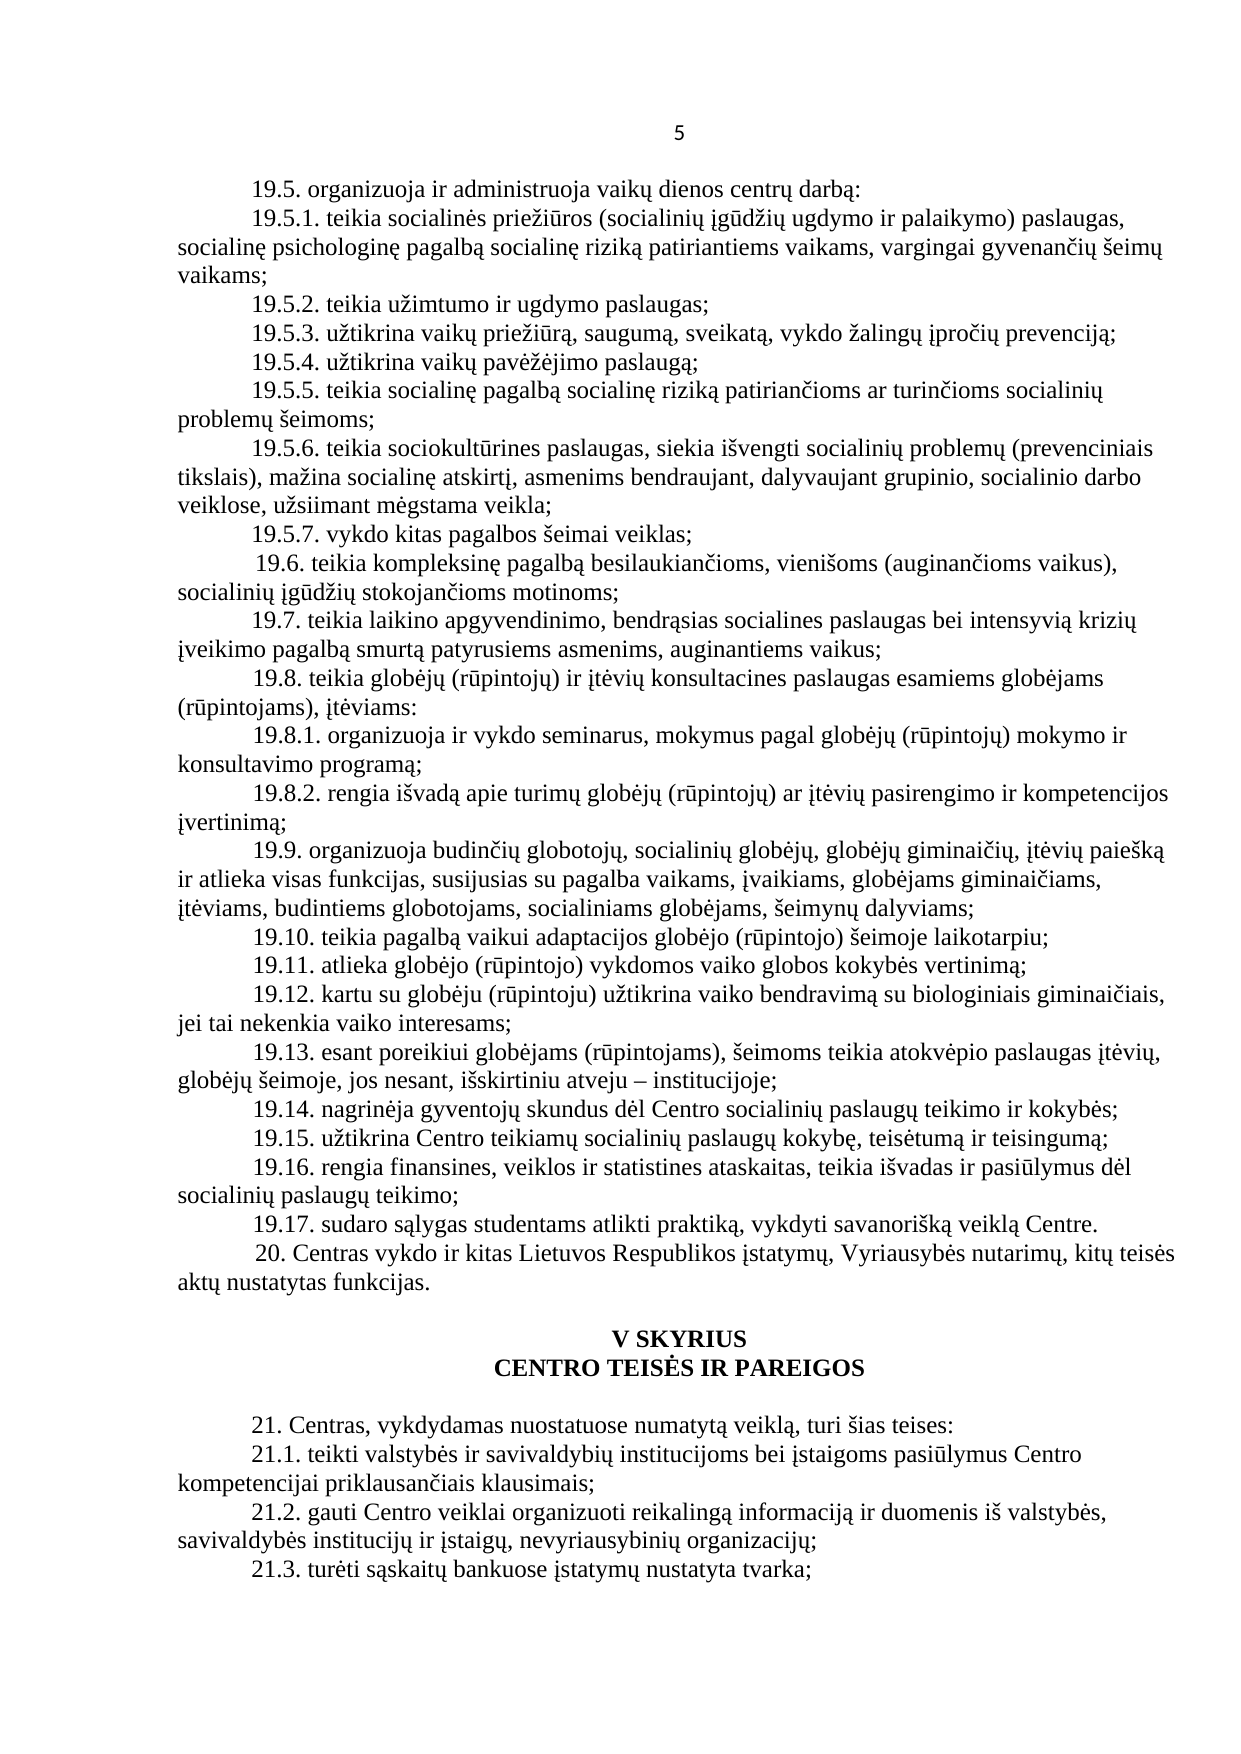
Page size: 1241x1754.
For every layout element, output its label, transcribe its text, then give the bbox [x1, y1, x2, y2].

text 19.11. atlieka globėjo (rūpintojo) vykdomos vaiko globos kokybės vertinimą; [177, 950, 1181, 979]
text V SKYRIUS [177, 1324, 1181, 1353]
text 19.14. nagrinėja gyventojų skundus dėl Centro socialinių paslaugų teikimo ir kokybės; [177, 1094, 1181, 1123]
text 19.5.4. užtikrina vaikų pavėžėjimo paslaugą; [177, 347, 1181, 375]
text 19.5.2. teikia užimtumo ir ugdymo paslaugas; [177, 289, 1181, 318]
text 19.5.1. teikia socialinės priežiūros (socialinių įgūdžių ugdymo ir palaikymo) paslaugas, socialinę psichologinę pagalbą socialinę riziką patiriantiems vaikams, vargingai gyvenančių šeimų vaikams; [177, 203, 1181, 289]
text 20. Centras vykdo ir kitas Lietuvos Respublikos įstatymų, Vyriausybės nutarimų, kitų teisės aktų nustatytas funkcijas. [177, 1238, 1181, 1295]
text 21.3. turėti sąskaitų bankuose įstatymų nustatyta tvarka; [177, 1554, 1181, 1583]
text 19.7. teikia laikino apgyvendinimo, bendrąsias socialines paslaugas bei intensyvią krizių įveikimo pagalbą smurtą patyrusiems asmenims, auginantiems vaikus; [177, 605, 1181, 663]
text 19.8. teikia globėjų (rūpintojų) ir įtėvių konsultacines paslaugas esamiems globėjams (rūpintojams), įtėviams: [177, 663, 1181, 720]
text 19.5. organizuoja ir administruoja vaikų dienos centrų darbą: [177, 174, 1181, 203]
text 19.17. sudaro sąlygas studentams atlikti praktiką, vykdyti savanorišką veiklą Centre. [177, 1209, 1181, 1238]
text 19.13. esant poreikiui globėjams (rūpintojams), šeimoms teikia atokvėpio paslaugas įtėvių, globėjų šeimoje, jos nesant, išskirtiniu atveju – institucijoje; [177, 1037, 1181, 1094]
text 19.8.1. organizuoja ir vykdo seminarus, mokymus pagal globėjų (rūpintojų) mokymo ir konsultavimo programą; [177, 720, 1181, 778]
text 19.9. organizuoja budinčių globotojų, socialinių globėjų, globėjų giminaičių, įtėvių paiešką ir atlieka visas funkcijas, susijusias su pagalba vaikams, įvaikiams, globėjams giminaičiams, įtėviams, budintiems globotojams, socialiniams globėjams, šeimynų dalyviams; [177, 835, 1181, 922]
text 19.16. rengia finansines, veiklos ir statistines ataskaitas, teikia išvadas ir pasiūlymus dėl socialinių paslaugų teikimo; [177, 1152, 1181, 1209]
text 19.12. kartu su globėju (rūpintoju) užtikrina vaiko bendravimą su biologiniais giminaičiais, jei tai nekenkia vaiko interesams; [177, 979, 1181, 1037]
text 21. Centras, vykdydamas nuostatuose numatytą veiklą, turi šias teises: [177, 1410, 1181, 1439]
text 19.15. užtikrina Centro teikiamų socialinių paslaugų kokybę, teisėtumą ir teisingumą; [177, 1123, 1181, 1152]
text 19.5.6. teikia sociokultūrines paslaugas, siekia išvengti socialinių problemų (prevenciniais tikslais), mažina socialinę atskirtį, asmenims bendraujant, dalyvaujant grupinio, socialinio darbo veiklose, užsiimant mėgstama veikla; [177, 433, 1181, 519]
text 21.2. gauti Centro veiklai organizuoti reikalingą informaciją ir duomenis iš valstybės, savivaldybės institucijų ir įstaigų, nevyriausybinių organizacijų; [177, 1497, 1181, 1554]
text 19.10. teikia pagalbą vaikui adaptacijos globėjo (rūpintojo) šeimoje laikotarpiu; [177, 922, 1181, 950]
text 19.6. teikia kompleksinę pagalbą besilaukiančioms, vienišoms (auginančioms vaikus), socialinių įgūdžių stokojančioms motinoms; [177, 548, 1181, 605]
text 19.5.7. vykdo kitas pagalbos šeimai veiklas; [177, 519, 1181, 548]
text 21.1. teikti valstybės ir savivaldybių institucijoms bei įstaigoms pasiūlymus Centro kompetencijai priklausančiais klausimais; [177, 1439, 1181, 1497]
text 19.5.3. užtikrina vaikų priežiūrą, saugumą, sveikatą, vykdo žalingų įpročių prevenciją; [177, 318, 1181, 347]
text CENTRO TEISĖS IR PAREIGOS [177, 1353, 1181, 1382]
text 19.8.2. rengia išvadą apie turimų globėjų (rūpintojų) ar įtėvių pasirengimo ir kompetencijos įvertinimą; [177, 778, 1181, 835]
text 19.5.5. teikia socialinę pagalbą socialinę riziką patiriančioms ar turinčioms socialinių problemų šeimoms; [177, 375, 1181, 433]
